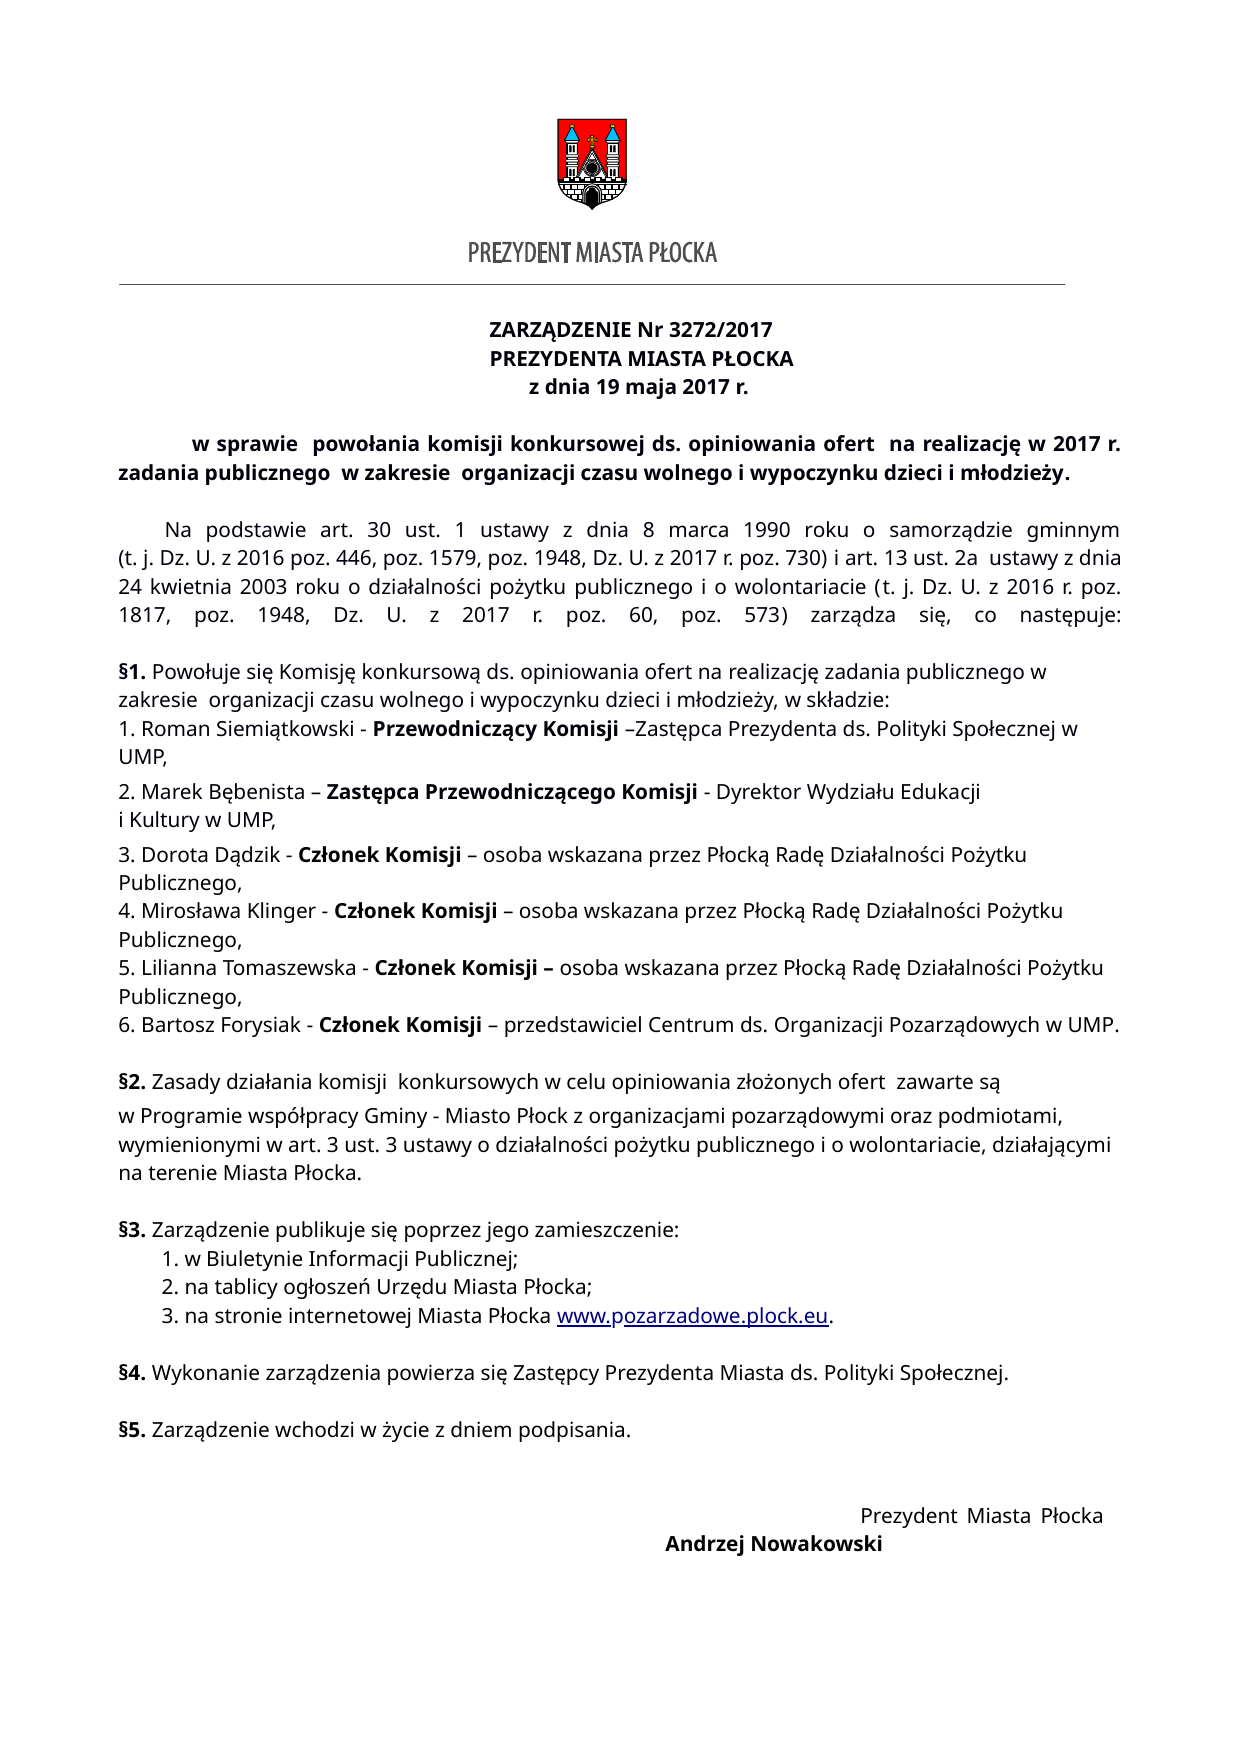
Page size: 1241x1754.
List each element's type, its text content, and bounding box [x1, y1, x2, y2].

text §3. Zarządzenie publikuje się poprzez jego zamieszczenie: 1. w Biuletynie Informacji Publicznej; 2. na tablicy ogłoszeń Urzędu Miasta Płocka; 3. na stronie internetowej Miasta Płocka www.pozarzadowe.plock.eu. [118, 1216, 1122, 1358]
text PREZYDENTA MIASTA PŁOCKA [156, 344, 1122, 372]
text w Programie współpracy Gminy - Miasto Płock z organizacjami pozarządowymi oraz podmiotami, wymienionymi w art. 3 ust. 3 ustawy o działalności pożytku publicznego i o wolontariacie, działającymi na terenie Miasta Płocka. [118, 1102, 1122, 1187]
text 2. Marek Bębenista – Zastępca Przewodniczącego Komisji - Dyrektor Wydziału Edukacji i Kultury w UMP, [118, 777, 1122, 834]
text ZARZĄDZENIE Nr 3272/2017 [118, 315, 1122, 344]
text Na podstawie art. 30 ust. 1 ustawy z dnia 8 marca 1990 roku o samorządzie gminnym (t. j. Dz. U. z 2016 poz. 446, poz. 1579, poz. 1948, Dz. U. z 2017 r. poz. 730) i art. 13 ust. 2a ustawy z dnia 24 kwietnia 2003 roku o działalności pożytku publicznego i o wolontariacie (t. j. Dz. U. z 2016 r. poz. 1817, poz. 1948, Dz. U. z 2017 r. poz. 60, poz. 573) zarządza się, co następuje: [118, 515, 1122, 657]
text §5. Zarządzenie wchodzi w życie z dniem podpisania. [118, 1415, 1122, 1444]
text Prezydent Miasta Płocka Andrzej Nowakowski [118, 1472, 1122, 1558]
text §1. Powołuje się Komisję konkursową ds. opiniowania ofert na realizację zadania publicznego w zakresie organizacji czasu wolnego i wypoczynku dzieci i młodzieży, w składzie: [118, 657, 1122, 714]
text w sprawie powołania komisji konkursowej ds. opiniowania ofert na realizację w 2017 r. zadania publicznego w zakresie organizacji czasu wolnego i wypoczynku dzieci i młodzieży. [118, 429, 1122, 486]
text 1. Roman Siemiątkowski - Przewodniczący Komisji –Zastępca Prezydenta ds. Polityki Społecznej w UMP, [118, 714, 1122, 771]
text 3. Dorota Dądzik - Członek Komisji – osoba wskazana przez Płocką Radę Działalności Pożytku Publicznego, 4. Mirosława Klinger - Członek Komisji – osoba wskazana przez Płocką Radę Działalności Pożytku Publicznego, 5. Lilianna Tomaszewska - Członek Komisji – osoba wskazana przez Płocką Radę Działalności Pożytku Publicznego, 6. Bartosz Forysiak - Członek Komisji – przedstawiciel Centrum ds. Organizacji Pozarządowych w UMP. §2. Zasady działania komisji konkursowych w celu opiniowania złożonych ofert zawarte są [118, 840, 1122, 1096]
text z dnia 19 maja 2017 r. [156, 372, 1122, 401]
text §4. Wykonanie zarządzenia powierza się Zastępcy Prezydenta Miasta ds. Polityki Społecznej. [118, 1358, 1122, 1415]
